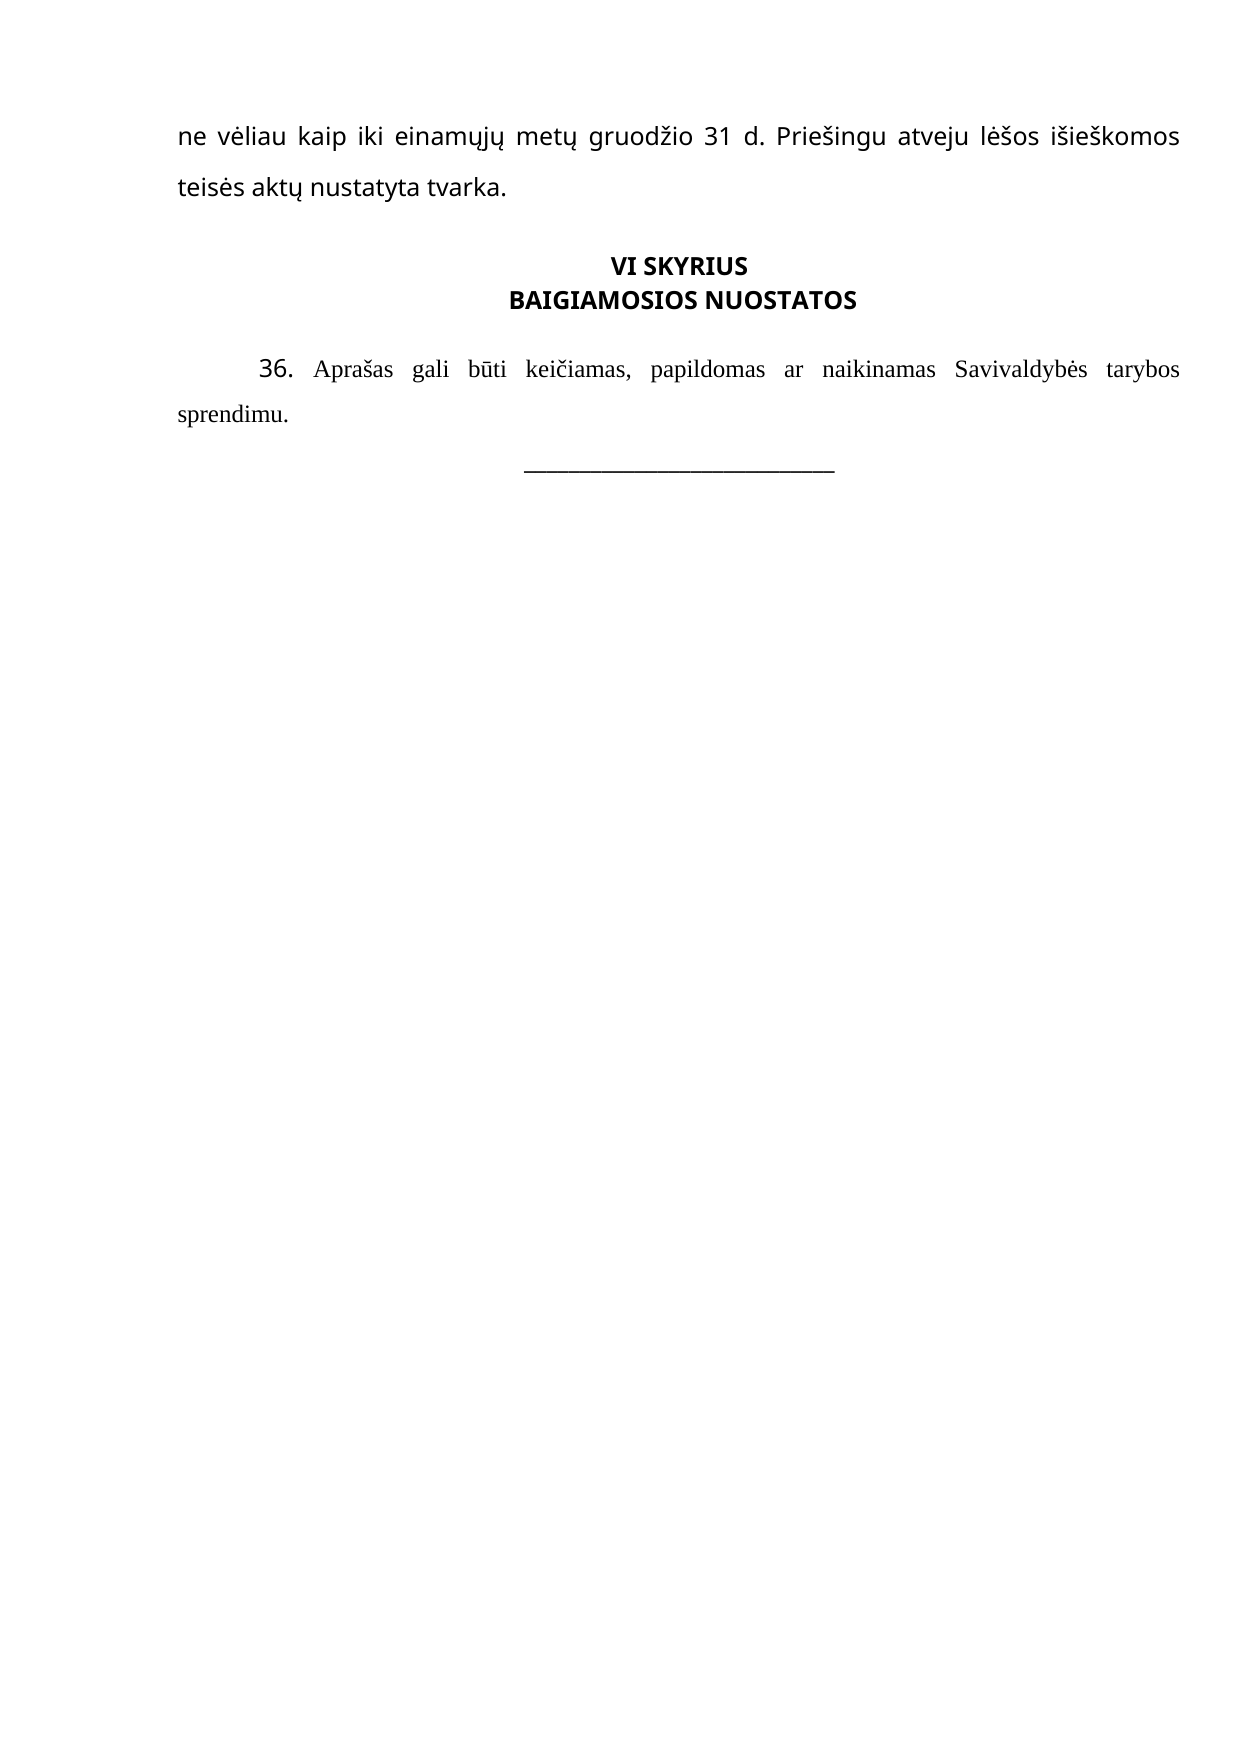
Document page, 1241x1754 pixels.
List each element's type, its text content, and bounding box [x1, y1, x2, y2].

text 36. Aprašas gali būti keičiamas, papildomas ar naikinamas Savivaldybės tarybos sprendimu. [177, 351, 1181, 428]
text BAIGIAMOSIOS NUOSTATOS [177, 283, 1181, 317]
text ne vėliau kaip iki einamųjų metų gruodžio 31 d. Priešingu atveju lėšos išieškomos teisės aktų nustatyta tvarka. [177, 118, 1181, 203]
text VI SKYRIUS [177, 249, 1181, 283]
text ____________________________ [177, 443, 1181, 477]
